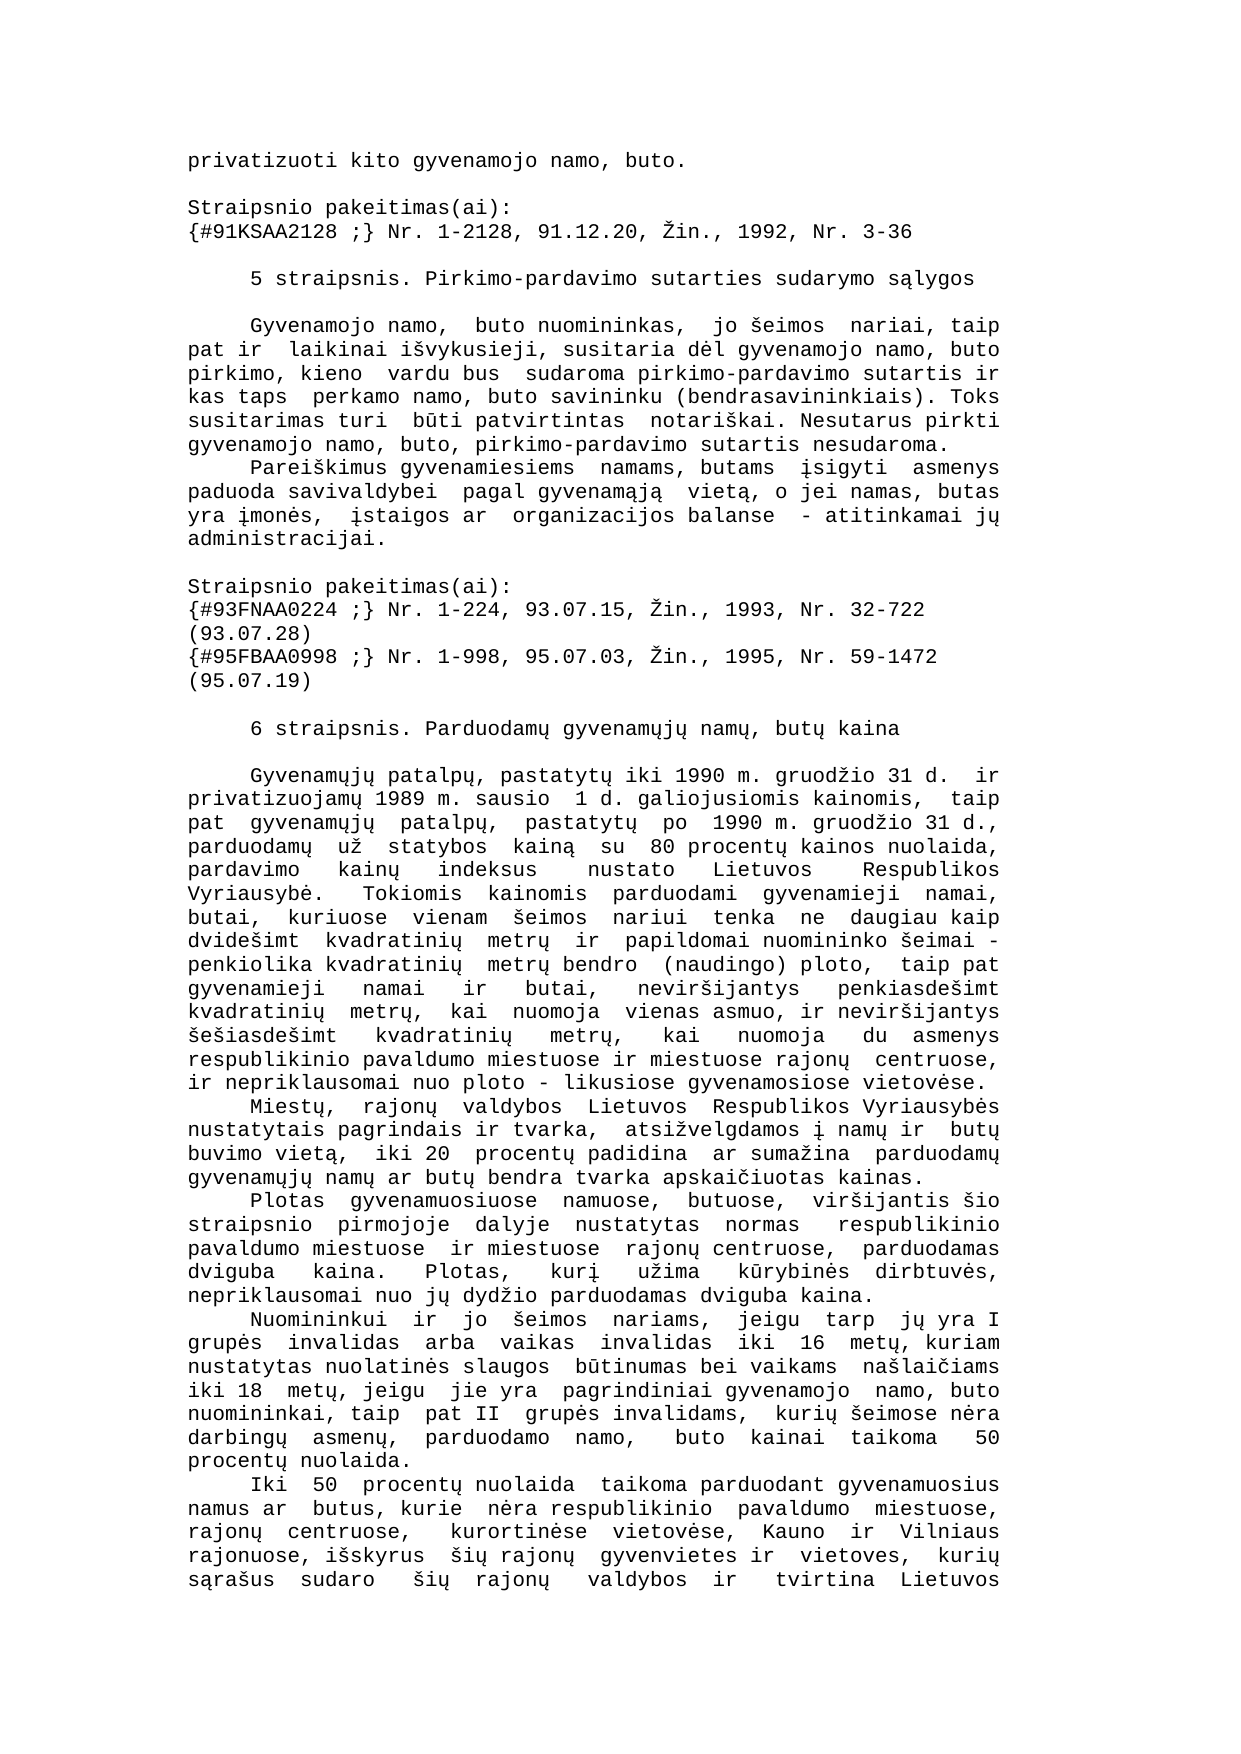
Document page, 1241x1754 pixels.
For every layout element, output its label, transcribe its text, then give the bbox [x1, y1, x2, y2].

text kvadratinių metrų, kai nuomoja vienas asmuo, ir neviršijantys [187, 1001, 1053, 1025]
text procentų nuolaida. [187, 1451, 1053, 1474]
text ir nepriklausomai nuo ploto - likusiose gyvenamosiose vietovėse. [187, 1072, 1053, 1096]
text pat gyvenamųjų patalpų, pastatytų po 1990 m. gruodžio 31 d., [187, 812, 1053, 836]
text nepriklausomai nuo jų dydžio parduodamas dviguba kaina. [187, 1285, 1053, 1309]
text namus ar butus, kurie nėra respublikinio pavaldumo miestuose, [187, 1498, 1053, 1521]
text respublikinio pavaldumo miestuose ir miestuose rajonų centruose, [187, 1048, 1053, 1072]
text Miestų, rajonų valdybos Lietuvos Respublikos Vyriausybės [187, 1096, 1053, 1119]
text nustatytais pagrindais ir tvarka, atsižvelgdamos į namų ir butų [187, 1119, 1053, 1143]
text dvidešimt kvadratinių metrų ir papildomai nuomininko šeimai - [187, 930, 1053, 954]
text administracijai. [187, 528, 1053, 552]
text pirkimo, kieno vardu bus sudaroma pirkimo-pardavimo sutartis ir [187, 363, 1053, 386]
text gyvenamojo namo, buto, pirkimo-pardavimo sutartis nesudaroma. [187, 434, 1053, 457]
text {#95FBAA0998 ;} Nr. 1-998, 95.07.03, Žin., 1995, Nr. 59-1472 (95.07.19) [187, 647, 1053, 694]
text Pareiškimus gyvenamiesiems namams, butams įsigyti asmenys [187, 457, 1053, 481]
text yra įmonės, įstaigos ar organizacijos balanse - atitinkamai jų [187, 505, 1053, 528]
text pardavimo kainų indeksus nustato Lietuvos Respublikos [187, 859, 1053, 883]
text iki 18 metų, jeigu jie yra pagrindiniai gyvenamojo namo, buto [187, 1379, 1053, 1403]
text Vyriausybė. Tokiomis kainomis parduodami gyvenamieji namai, [187, 883, 1053, 907]
text rajonų centruose, kurortinėse vietovėse, Kauno ir Vilniaus [187, 1521, 1053, 1545]
text pavaldumo miestuose ir miestuose rajonų centruose, parduodamas [187, 1238, 1053, 1261]
text gyvenamieji namai ir butai, neviršijantys penkiasdešimt [187, 978, 1053, 1001]
text darbingų asmenų, parduodamo namo, buto kainai taikoma 50 [187, 1427, 1053, 1451]
text Iki 50 procentų nuolaida taikoma parduodant gyvenamuosius [187, 1474, 1053, 1498]
text nustatytas nuolatinės slaugos būtinumas bei vaikams našlaičiams [187, 1356, 1053, 1379]
text buvimo vietą, iki 20 procentų padidina ar sumažina parduodamų [187, 1143, 1053, 1167]
text Plotas gyvenamuosiuose namuose, butuose, viršijantis šio [187, 1190, 1053, 1214]
text penkiolika kvadratinių metrų bendro (naudingo) ploto, taip pat [187, 954, 1053, 978]
text straipsnio pirmojoje dalyje nustatytas normas respublikinio [187, 1214, 1053, 1238]
text susitarimas turi būti patvirtintas notariškai. Nesutarus pirkti [187, 410, 1053, 434]
text Gyvenamojo namo, buto nuomininkas, jo šeimos nariai, taip [187, 316, 1053, 339]
text privatizuojamų 1989 m. sausio 1 d. galiojusiomis kainomis, taip [187, 788, 1053, 812]
text butai, kuriuose vienam šeimos nariui tenka ne daugiau kaip [187, 907, 1053, 930]
text rajonuose, išskyrus šių rajonų gyvenvietes ir vietoves, kurių [187, 1545, 1053, 1569]
text gyvenamųjų namų ar butų bendra tvarka apskaičiuotas kainas. [187, 1167, 1053, 1190]
text privatizuoti kito gyvenamojo namo, buto. [187, 150, 1053, 174]
text grupės invalidas arba vaikas invalidas iki 16 metų, kuriam [187, 1332, 1053, 1356]
text šešiasdešimt kvadratinių metrų, kai nuomoja du asmenys [187, 1025, 1053, 1048]
text {#91KSAA2128 ;} Nr. 1-2128, 91.12.20, Žin., 1992, Nr. 3-36 [187, 221, 1053, 244]
text kas taps perkamo namo, buto savininku (bendrasavininkiais). Toks [187, 386, 1053, 410]
text nuomininkai, taip pat II grupės invalidams, kurių šeimose nėra [187, 1403, 1053, 1427]
text paduoda savivaldybei pagal gyvenamąją vietą, o jei namas, butas [187, 481, 1053, 505]
text Straipsnio pakeitimas(ai): [187, 197, 1053, 221]
text {#93FNAA0224 ;} Nr. 1-224, 93.07.15, Žin., 1993, Nr. 32-722 (93.07.28) [187, 599, 1053, 647]
text Nuomininkui ir jo šeimos nariams, jeigu tarp jų yra I [187, 1309, 1053, 1332]
text parduodamų už statybos kainą su 80 procentų kainos nuolaida, [187, 836, 1053, 859]
text 6 straipsnis. Parduodamų gyvenamųjų namų, butų kaina [187, 717, 1053, 741]
text Straipsnio pakeitimas(ai): [187, 576, 1053, 599]
text sąrašus sudaro šių rajonų valdybos ir tvirtina Lietuvos [187, 1569, 1053, 1592]
text 5 straipsnis. Pirkimo-pardavimo sutarties sudarymo sąlygos [187, 268, 1053, 292]
text dviguba kaina. Plotas, kurį užima kūrybinės dirbtuvės, [187, 1261, 1053, 1285]
text pat ir laikinai išvykusieji, susitaria dėl gyvenamojo namo, buto [187, 339, 1053, 363]
text Gyvenamųjų patalpų, pastatytų iki 1990 m. gruodžio 31 d. ir [187, 765, 1053, 788]
